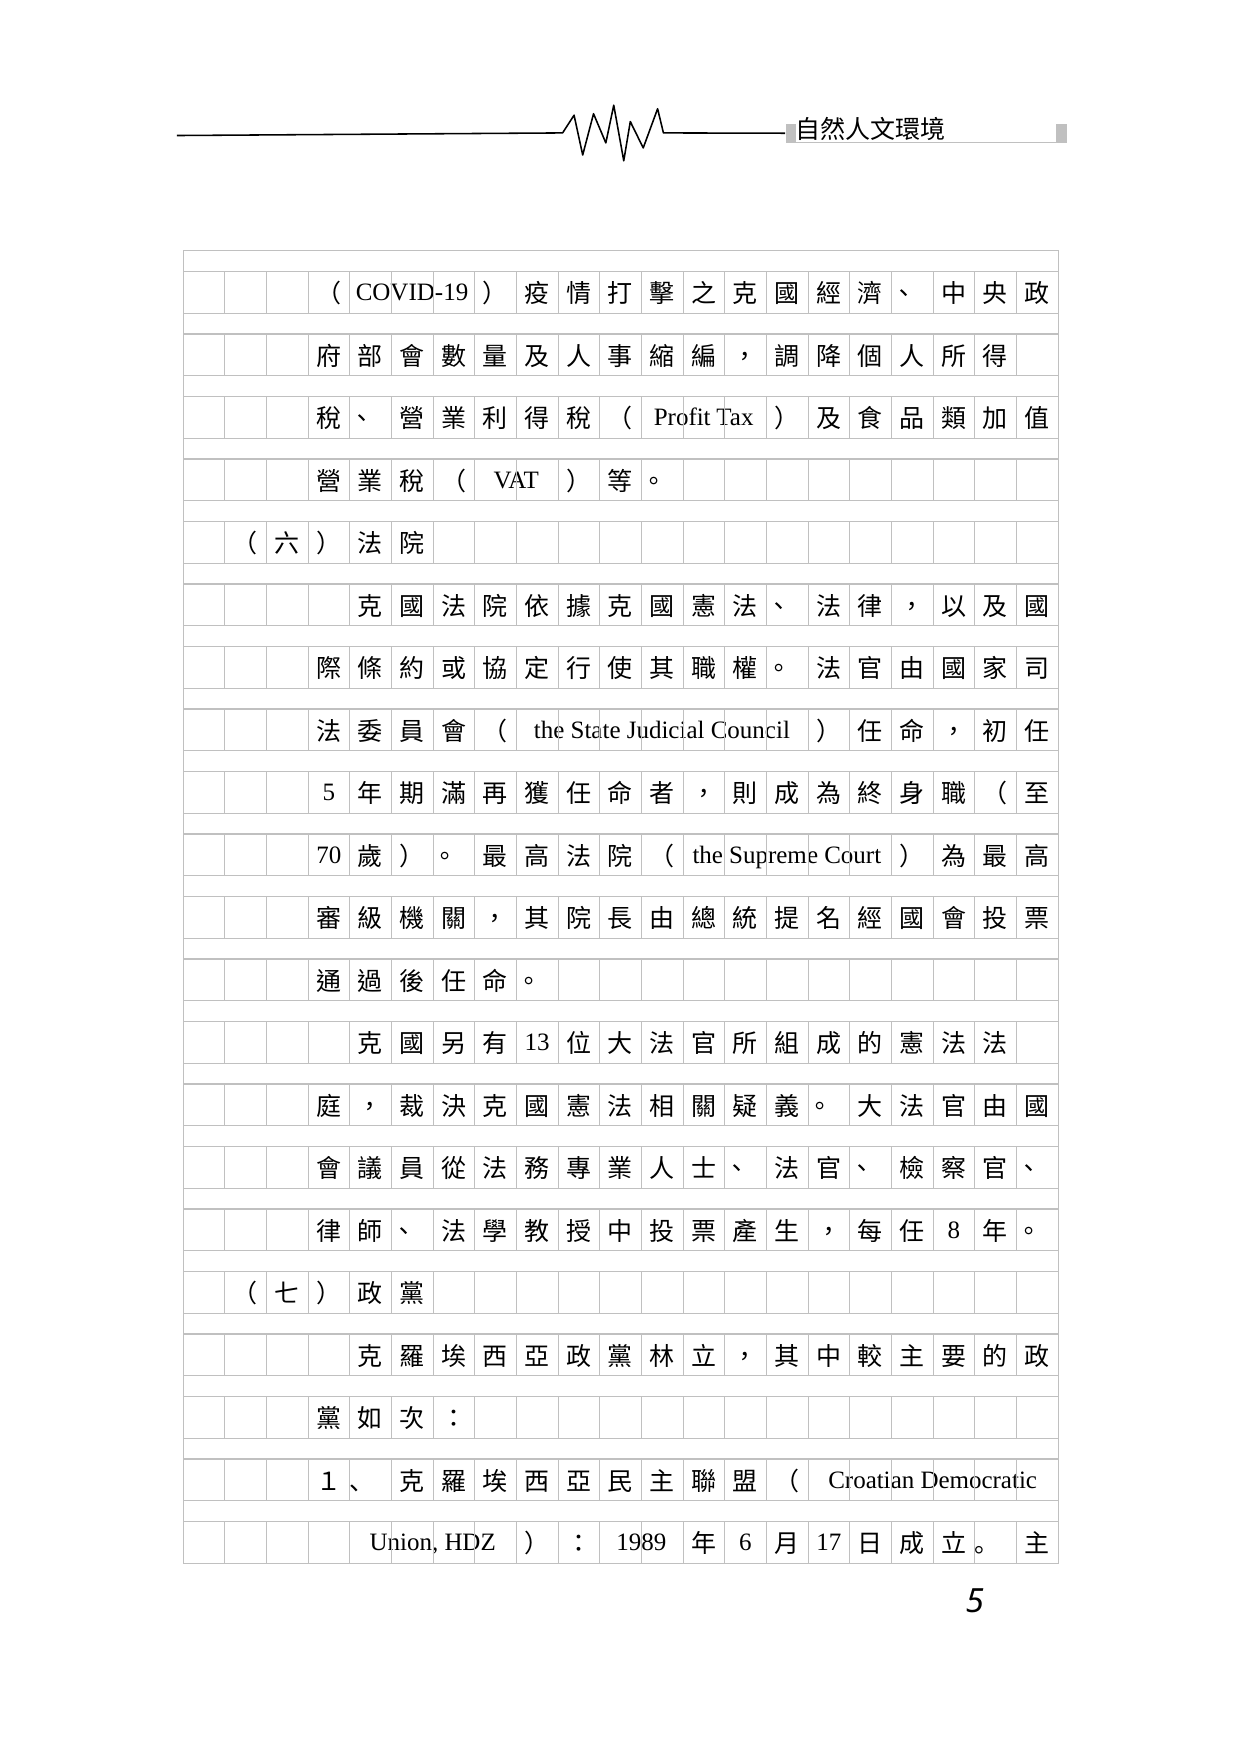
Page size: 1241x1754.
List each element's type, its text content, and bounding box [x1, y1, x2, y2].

text [767, 522, 808, 563]
text 克國另有13位大法官所組成的憲法法庭，裁決克國憲法相關疑義。大法官由國會議員從法務專業人士、法官、檢察官、律師、法學教授中投票產生，每任8年。 [434, 1147, 474, 1188]
text 克國法院依據克國憲法、法律，以及國際條約或協定行使其職權。法官由國家司法委員會（the State Judicial Council）任命，初任5年期滿再獲任命者，則成為終身職（至70歲）。最高法院（the Supreme Court）為最高審級機關，其院長由總統提名經國會投票通過後任命。 [281, 814, 1058, 833]
text 克國另有13位大法官所組成的憲法法庭，裁決克國憲法相關疑義。大法官由國會議員從法務專業人士、法官、檢察官、律師、法學教授中投票產生，每任8年。 [892, 1210, 933, 1250]
text 克國法院依據克國憲法、法律，以及國際條約或協定行使其職權。法官由國家司法委員會（the State Judicial Council）任命，初任5年期滿再獲任命者，則成為終身職（至70歲）。最高法院（the Supreme Court）為最高審級機關，其院長由總統提名經國會投票通過後任命。 [281, 689, 1058, 708]
text （ [225, 522, 266, 563]
text 克國另有13位大法官所組成的憲法法庭，裁決克國憲法相關疑義。大法官由國會議員從法務專業人士、法官、檢察官、律師、法學教授中投票產生，每任8年。 [350, 1210, 391, 1250]
text 克國另有13位大法官所組成的憲法法庭，裁決克國憲法相關疑義。大法官由國會議員從法務專業人士、法官、檢察官、律師、法學教授中投票產生，每任8年。 [434, 1022, 474, 1063]
text 林 [642, 1335, 683, 1375]
text 克國另有13位大法官所組成的憲法法庭，裁決克國憲法相關疑義。大法官由國會議員從法務專業人士、法官、檢察官、律師、法學教授中投票產生，每任8年。 [642, 1085, 683, 1125]
text 克國法院依據克國憲法、法律，以及國際條約或協定行使其職權。法官由國家司法委員會（the State Judicial Council）任命，初任5年期滿再獲任命者，則成為終身職（至70歲）。最高法院（the Supreme Court）為最高審級機關，其院長由總統提名經國會投票通過後任命。 [281, 751, 1058, 771]
text [281, 1335, 308, 1375]
text [975, 1272, 1016, 1313]
text 亞 [517, 1335, 558, 1375]
text [725, 1397, 766, 1438]
text 克國另有13位大法官所組成的憲法法庭，裁決克國憲法相關疑義。大法官由國會議員從法務專業人士、法官、檢察官、律師、法學教授中投票產生，每任8年。 [725, 1210, 766, 1250]
text 克國另有13位大法官所組成的憲法法庭，裁決克國憲法相關疑義。大法官由國會議員從法務專業人士、法官、檢察官、律師、法學教授中投票產生，每任8年。 [934, 1022, 974, 1063]
text 克國另有13位大法官所組成的憲法法庭，裁決克國憲法相關疑義。大法官由國會議員從法務專業人士、法官、檢察官、律師、法學教授中投票產生，每任8年。 [767, 1085, 808, 1125]
text [934, 1272, 974, 1313]
text 克國另有13位大法官所組成的憲法法庭，裁決克國憲法相關疑義。大法官由國會議員從法務專業人士、法官、檢察官、律師、法學教授中投票產生，每任8年。 [934, 1085, 974, 1125]
text 克國另有13位大法官所組成的憲法法庭，裁決克國憲法相關疑義。大法官由國會議員從法務專業人士、法官、檢察官、律師、法學教授中投票產生，每任8年。 [559, 1022, 599, 1063]
text [475, 1397, 516, 1438]
text [850, 522, 891, 563]
text 內閣總理由國家總統任命，內閣成員由內閣總理推薦任命，並由國家眾議院批准。2020年7月5日總理Andrej Plenkovic領導之「克羅埃西亞民主聯盟」（HDZ）於7月5日大選再次成為國會最大黨，HDZ及「獨立民主塞爾維亞族黨」（SDSS ）聯合組閣，總理由Andrej Plenkovic連任。施政優先推動：振興受「嚴重特殊傳染性肺炎」（COVID-19）疫情打擊之克國經濟、中央政府部會數量及人事縮編，調降個人所得稅、營業利得稅（Profit Tax）及食品類加值營業稅（VAT）等。 [281, 314, 1058, 333]
text [892, 1272, 933, 1313]
text 克國另有13位大法官所組成的憲法法庭，裁決克國憲法相關疑義。大法官由國會議員從法務專業人士、法官、檢察官、律師、法學教授中投票產生，每任8年。 [684, 1210, 724, 1250]
text ， [725, 1335, 766, 1375]
text 克國另有13位大法官所組成的憲法法庭，裁決克國憲法相關疑義。大法官由國會議員從法務專業人士、法官、檢察官、律師、法學教授中投票產生，每任8年。 [767, 1210, 808, 1250]
text 克國另有13位大法官所組成的憲法法庭，裁決克國憲法相關疑義。大法官由國會議員從法務專業人士、法官、檢察官、律師、法學教授中投票產生，每任8年。 [850, 1085, 891, 1125]
text [559, 1272, 599, 1313]
text [767, 1272, 808, 1313]
text 克國另有13位大法官所組成的憲法法庭，裁決克國憲法相關疑義。大法官由國會議員從法務專業人士、法官、檢察官、律師、法學教授中投票產生，每任8年。 [767, 1147, 808, 1188]
text 埃 [434, 1335, 474, 1375]
text [975, 522, 1016, 563]
text 克國法院依據克國憲法、法律，以及國際條約或協定行使其職權。法官由國家司法委員會（the State Judicial Council）任命，初任5年期滿再獲任命者，則成為終身職（至70歲）。最高法院（the Supreme Court）為最高審級機關，其院長由總統提名經國會投票通過後任命。 [281, 564, 1058, 583]
text 克國另有13位大法官所組成的憲法法庭，裁決克國憲法相關疑義。大法官由國會議員從法務專業人士、法官、檢察官、律師、法學教授中投票產生，每任8年。 [392, 1147, 433, 1188]
text [281, 1314, 1058, 1333]
text 克國另有13位大法官所組成的憲法法庭，裁決克國憲法相關疑義。大法官由國會議員從法務專業人士、法官、檢察官、律師、法學教授中投票產生，每任8年。 [475, 1210, 516, 1250]
text 克國另有13位大法官所組成的憲法法庭，裁決克國憲法相關疑義。大法官由國會議員從法務專業人士、法官、檢察官、律師、法學教授中投票產生，每任8年。 [642, 1210, 683, 1250]
text [207, 501, 1058, 521]
text 克國另有13位大法官所組成的憲法法庭，裁決克國憲法相關疑義。大法官由國會議員從法務專業人士、法官、檢察官、律師、法學教授中投票產生，每任8年。 [475, 1085, 516, 1125]
text 克國另有13位大法官所組成的憲法法庭，裁決克國憲法相關疑義。大法官由國會議員從法務專業人士、法官、檢察官、律師、法學教授中投票產生，每任8年。 [809, 1210, 849, 1250]
text 克國法院依據克國憲法、法律，以及國際條約或協定行使其職權。法官由國家司法委員會（the State Judicial Council）任命，初任5年期滿再獲任命者，則成為終身職（至70歲）。最高法院（the Supreme Court）為最高審級機關，其院長由總統提名經國會投票通過後任命。 [281, 876, 1058, 896]
text 克國另有13位大法官所組成的憲法法庭，裁決克國憲法相關疑義。大法官由國會議員從法務專業人士、法官、檢察官、律師、法學教授中投票產生，每任8年。 [517, 1210, 558, 1250]
text 克國另有13位大法官所組成的憲法法庭，裁決克國憲法相關疑義。大法官由國會議員從法務專業人士、法官、檢察官、律師、法學教授中投票產生，每任8年。 [600, 1147, 641, 1188]
text 七 [267, 1272, 308, 1313]
text 克國另有13位大法官所組成的憲法法庭，裁決克國憲法相關疑義。大法官由國會議員從法務專業人士、法官、檢察官、律師、法學教授中投票產生，每任8年。 [517, 1147, 558, 1188]
text 立 [684, 1335, 724, 1375]
text [600, 1272, 641, 1313]
text 克國另有13位大法官所組成的憲法法庭，裁決克國憲法相關疑義。大法官由國會議員從法務專業人士、法官、檢察官、律師、法學教授中投票產生，每任8年。 [684, 1022, 724, 1063]
text 克國另有13位大法官所組成的憲法法庭，裁決克國憲法相關疑義。大法官由國會議員從法務專業人士、法官、檢察官、律師、法學教授中投票產生，每任8年。 [809, 1022, 849, 1063]
text 黨 [392, 1272, 433, 1313]
text [809, 1397, 849, 1438]
text [684, 1272, 724, 1313]
text [975, 1397, 1016, 1438]
text 克國另有13位大法官所組成的憲法法庭，裁決克國憲法相關疑義。大法官由國會議員從法務專業人士、法官、檢察官、律師、法學教授中投票產生，每任8年。 [975, 1147, 1016, 1188]
text [517, 1397, 558, 1438]
text 克國另有13位大法官所組成的憲法法庭，裁決克國憲法相關疑義。大法官由國會議員從法務專業人士、法官、檢察官、律師、法學教授中投票產生，每任8年。 [309, 1085, 349, 1125]
text [1017, 1397, 1058, 1438]
text [642, 1397, 683, 1438]
text １、克羅埃西亞民主聯盟（Croatian Democratic Union, HDZ）：1989年6月17日成立。主張用民主方式，聯合在社會及政治活動中認同基督教文明及倫理道德普世價值人士，實現克羅埃西亞精神及物質生活全面復興，為中右翼政黨及國會最大黨。 [281, 1501, 1058, 1521]
text [434, 522, 474, 563]
text 克國另有13位大法官所組成的憲法法庭，裁決克國憲法相關疑義。大法官由國會議員從法務專業人士、法官、檢察官、律師、法學教授中投票產生，每任8年。 [281, 1189, 1058, 1208]
text [934, 522, 974, 563]
text 克國另有13位大法官所組成的憲法法庭，裁決克國憲法相關疑義。大法官由國會議員從法務專業人士、法官、檢察官、律師、法學教授中投票產生，每任8年。 [434, 1085, 474, 1125]
text 克國另有13位大法官所組成的憲法法庭，裁決克國憲法相關疑義。大法官由國會議員從法務專業人士、法官、檢察官、律師、法學教授中投票產生，每任8年。 [642, 1147, 683, 1188]
text [850, 1397, 891, 1438]
text [434, 1272, 474, 1313]
text [600, 522, 641, 563]
text 克國另有13位大法官所組成的憲法法庭，裁決克國憲法相關疑義。大法官由國會議員從法務專業人士、法官、檢察官、律師、法學教授中投票產生，每任8年。 [475, 1147, 516, 1188]
text 克國另有13位大法官所組成的憲法法庭，裁決克國憲法相關疑義。大法官由國會議員從法務專業人士、法官、檢察官、律師、法學教授中投票產生，每任8年。 [684, 1085, 724, 1125]
text 克國另有13位大法官所組成的憲法法庭，裁決克國憲法相關疑義。大法官由國會議員從法務專業人士、法官、檢察官、律師、法學教授中投票產生，每任8年。 [434, 1210, 474, 1250]
text [809, 1272, 849, 1313]
text [1017, 522, 1058, 563]
text 克國另有13位大法官所組成的憲法法庭，裁決克國憲法相關疑義。大法官由國會議員從法務專業人士、法官、檢察官、律師、法學教授中投票產生，每任8年。 [809, 1085, 849, 1125]
text 克國另有13位大法官所組成的憲法法庭，裁決克國憲法相關疑義。大法官由國會議員從法務專業人士、法官、檢察官、律師、法學教授中投票產生，每任8年。 [309, 1147, 349, 1188]
text [517, 1272, 558, 1313]
text 克國另有13位大法官所組成的憲法法庭，裁決克國憲法相關疑義。大法官由國會議員從法務專業人士、法官、檢察官、律師、法學教授中投票產生，每任8年。 [559, 1147, 599, 1188]
text 克國另有13位大法官所組成的憲法法庭，裁決克國憲法相關疑義。大法官由國會議員從法務專業人士、法官、檢察官、律師、法學教授中投票產生，每任8年。 [1017, 1210, 1058, 1250]
text 克國另有13位大法官所組成的憲法法庭，裁決克國憲法相關疑義。大法官由國會議員從法務專業人士、法官、檢察官、律師、法學教授中投票產生，每任8年。 [975, 1210, 1016, 1250]
text [892, 522, 933, 563]
text [207, 1272, 224, 1313]
text 克國另有13位大法官所組成的憲法法庭，裁決克國憲法相關疑義。大法官由國會議員從法務專業人士、法官、檢察官、律師、法學教授中投票產生，每任8年。 [517, 1085, 558, 1125]
text 內閣總理由國家總統任命，內閣成員由內閣總理推薦任命，並由國家眾議院批准。2020年7月5日總理Andrej Plenkovic領導之「克羅埃西亞民主聯盟」（HDZ）於7月5日大選再次成為國會最大黨，HDZ及「獨立民主塞爾維亞族黨」（SDSS ）聯合組閣，總理由Andrej Plenkovic連任。施政優先推動：振興受「嚴重特殊傳染性肺炎」（COVID-19）疫情打擊之克國經濟、中央政府部會數量及人事縮編，調降個人所得稅、營業利得稅（Profit Tax）及食品類加值營業稅（VAT）等。 [281, 439, 1058, 458]
text [642, 522, 683, 563]
text 克國另有13位大法官所組成的憲法法庭，裁決克國憲法相關疑義。大法官由國會議員從法務專業人士、法官、檢察官、律師、法學教授中投票產生，每任8年。 [850, 1022, 891, 1063]
text 克國另有13位大法官所組成的憲法法庭，裁決克國憲法相關疑義。大法官由國會議員從法務專業人士、法官、檢察官、律師、法學教授中投票產生，每任8年。 [517, 1022, 558, 1063]
text 的 [975, 1335, 1016, 1375]
text [725, 1272, 766, 1313]
text 克國另有13位大法官所組成的憲法法庭，裁決克國憲法相關疑義。大法官由國會議員從法務專業人士、法官、檢察官、律師、法學教授中投票產生，每任8年。 [559, 1210, 599, 1250]
text 克國另有13位大法官所組成的憲法法庭，裁決克國憲法相關疑義。大法官由國會議員從法務專業人士、法官、檢察官、律師、法學教授中投票產生，每任8年。 [392, 1022, 433, 1063]
text 次 [392, 1397, 433, 1438]
text 克國另有13位大法官所組成的憲法法庭，裁決克國憲法相關疑義。大法官由國會議員從法務專業人士、法官、檢察官、律師、法學教授中投票產生，每任8年。 [809, 1147, 849, 1188]
text 院 [392, 522, 433, 563]
text 克國另有13位大法官所組成的憲法法庭，裁決克國憲法相關疑義。大法官由國會議員從法務專業人士、法官、檢察官、律師、法學教授中投票產生，每任8年。 [892, 1022, 933, 1063]
text 克國法院依據克國憲法、法律，以及國際條約或協定行使其職權。法官由國家司法委員會（the State Judicial Council）任命，初任5年期滿再獲任命者，則成為終身職（至70歲）。最高法院（the Supreme Court）為最高審級機關，其院長由總統提名經國會投票通過後任命。 [281, 626, 1058, 646]
text 黨 [600, 1335, 641, 1375]
text [850, 1272, 891, 1313]
text 克國另有13位大法官所組成的憲法法庭，裁決克國憲法相關疑義。大法官由國會議員從法務專業人士、法官、檢察官、律師、法學教授中投票產生，每任8年。 [559, 1085, 599, 1125]
text 克國另有13位大法官所組成的憲法法庭，裁決克國憲法相關疑義。大法官由國會議員從法務專業人士、法官、檢察官、律師、法學教授中投票產生，每任8年。 [725, 1147, 766, 1188]
text 政 [559, 1335, 599, 1375]
text [559, 1397, 599, 1438]
text 克國另有13位大法官所組成的憲法法庭，裁決克國憲法相關疑義。大法官由國會議員從法務專業人士、法官、檢察官、律師、法學教授中投票產生，每任8年。 [934, 1147, 974, 1188]
text [475, 1272, 516, 1313]
text 克國另有13位大法官所組成的憲法法庭，裁決克國憲法相關疑義。大法官由國會議員從法務專業人士、法官、檢察官、律師、法學教授中投票產生，每任8年。 [600, 1085, 641, 1125]
text 克國另有13位大法官所組成的憲法法庭，裁決克國憲法相關疑義。大法官由國會議員從法務專業人士、法官、檢察官、律師、法學教授中投票產生，每任8年。 [892, 1147, 933, 1188]
text 克國另有13位大法官所組成的憲法法庭，裁決克國憲法相關疑義。大法官由國會議員從法務專業人士、法官、檢察官、律師、法學教授中投票產生，每任8年。 [975, 1085, 1016, 1125]
text [517, 522, 558, 563]
text 較 [850, 1335, 891, 1375]
text 克國另有13位大法官所組成的憲法法庭，裁決克國憲法相關疑義。大法官由國會議員從法務專業人士、法官、檢察官、律師、法學教授中投票產生，每任8年。 [600, 1210, 641, 1250]
text 主 [892, 1335, 933, 1375]
text ） [309, 522, 349, 563]
text [207, 1251, 1058, 1271]
text 法 [350, 522, 391, 563]
text [684, 522, 724, 563]
text 克國另有13位大法官所組成的憲法法庭，裁決克國憲法相關疑義。大法官由國會議員從法務專業人士、法官、檢察官、律師、法學教授中投票產生，每任8年。 [309, 1022, 349, 1063]
text 政 [1017, 1335, 1058, 1375]
text [892, 1397, 933, 1438]
text 克國另有13位大法官所組成的憲法法庭，裁決克國憲法相關疑義。大法官由國會議員從法務專業人士、法官、檢察官、律師、法學教授中投票產生，每任8年。 [392, 1085, 433, 1125]
text [809, 522, 849, 563]
text [207, 522, 224, 563]
text 克國另有13位大法官所組成的憲法法庭，裁決克國憲法相關疑義。大法官由國會議員從法務專業人士、法官、檢察官、律師、法學教授中投票產生，每任8年。 [600, 1022, 641, 1063]
text 克國另有13位大法官所組成的憲法法庭，裁決克國憲法相關疑義。大法官由國會議員從法務專業人士、法官、檢察官、律師、法學教授中投票產生，每任8年。 [892, 1085, 933, 1125]
text 黨 [309, 1397, 349, 1438]
text 克國另有13位大法官所組成的憲法法庭，裁決克國憲法相關疑義。大法官由國會議員從法務專業人士、法官、檢察官、律師、法學教授中投票產生，每任8年。 [850, 1210, 891, 1250]
text 克國另有13位大法官所組成的憲法法庭，裁決克國憲法相關疑義。大法官由國會議員從法務專業人士、法官、檢察官、律師、法學教授中投票產生，每任8年。 [281, 1001, 1058, 1021]
text 政 [350, 1272, 391, 1313]
text [600, 1397, 641, 1438]
text 要 [934, 1335, 974, 1375]
text 內閣總理由國家總統任命，內閣成員由內閣總理推薦任命，並由國家眾議院批准。2020年7月5日總理Andrej Plenkovic領導之「克羅埃西亞民主聯盟」（HDZ）於7月5日大選再次成為國會最大黨，HDZ及「獨立民主塞爾維亞族黨」（SDSS ）聯合組閣，總理由Andrej Plenkovic連任。施政優先推動：振興受「嚴重特殊傳染性肺炎」（COVID-19）疫情打擊之克國經濟、中央政府部會數量及人事縮編，調降個人所得稅、營業利得稅（Profit Tax）及食品類加值營業稅（VAT）等。 [281, 376, 1058, 396]
text 克國另有13位大法官所組成的憲法法庭，裁決克國憲法相關疑義。大法官由國會議員從法務專業人士、法官、檢察官、律師、法學教授中投票產生，每任8年。 [281, 1064, 1058, 1083]
text [281, 1397, 308, 1438]
text 中 [809, 1335, 849, 1375]
text 克 [350, 1335, 391, 1375]
text 西 [475, 1335, 516, 1375]
text 克國另有13位大法官所組成的憲法法庭，裁決克國憲法相關疑義。大法官由國會議員從法務專業人士、法官、檢察官、律師、法學教授中投票產生，每任8年。 [281, 1126, 1058, 1146]
text 克國另有13位大法官所組成的憲法法庭，裁決克國憲法相關疑義。大法官由國會議員從法務專業人士、法官、檢察官、律師、法學教授中投票產生，每任8年。 [642, 1022, 683, 1063]
text 克國另有13位大法官所組成的憲法法庭，裁決克國憲法相關疑義。大法官由國會議員從法務專業人士、法官、檢察官、律師、法學教授中投票產生，每任8年。 [767, 1022, 808, 1063]
text 其 [767, 1335, 808, 1375]
text 克國另有13位大法官所組成的憲法法庭，裁決克國憲法相關疑義。大法官由國會議員從法務專業人士、法官、檢察官、律師、法學教授中投票產生，每任8年。 [934, 1210, 974, 1250]
text （ [225, 1272, 266, 1313]
text 克國另有13位大法官所組成的憲法法庭，裁決克國憲法相關疑義。大法官由國會議員從法務專業人士、法官、檢察官、律師、法學教授中投票產生，每任8年。 [350, 1085, 391, 1125]
text [642, 1272, 683, 1313]
text 克國另有13位大法官所組成的憲法法庭，裁決克國憲法相關疑義。大法官由國會議員從法務專業人士、法官、檢察官、律師、法學教授中投票產生，每任8年。 [350, 1147, 391, 1188]
text 克國法院依據克國憲法、法律，以及國際條約或協定行使其職權。法官由國家司法委員會（the State Judicial Council）任命，初任5年期滿再獲任命者，則成為終身職（至70歲）。最高法院（the Supreme Court）為最高審級機關，其院長由總統提名經國會投票通過後任命。 [281, 939, 1058, 958]
text 克國另有13位大法官所組成的憲法法庭，裁決克國憲法相關疑義。大法官由國會議員從法務專業人士、法官、檢察官、律師、法學教授中投票產生，每任8年。 [850, 1147, 891, 1188]
text 羅 [392, 1335, 433, 1375]
text [684, 1397, 724, 1438]
text 內閣總理由國家總統任命，內閣成員由內閣總理推薦任命，並由國家眾議院批准。2020年7月5日總理Andrej Plenkovic領導之「克羅埃西亞民主聯盟」（HDZ）於7月5日大選再次成為國會最大黨，HDZ及「獨立民主塞爾維亞族黨」（SDSS ）聯合組閣，總理由Andrej Plenkovic連任。施政優先推動：振興受「嚴重特殊傳染性肺炎」（COVID-19）疫情打擊之克國經濟、中央政府部會數量及人事縮編，調降個人所得稅、營業利得稅（Profit Tax）及食品類加值營業稅（VAT）等。 [281, 251, 1058, 271]
text ） [309, 1272, 349, 1313]
text [559, 522, 599, 563]
text 克國另有13位大法官所組成的憲法法庭，裁決克國憲法相關疑義。大法官由國會議員從法務專業人士、法官、檢察官、律師、法學教授中投票產生，每任8年。 [1017, 1085, 1058, 1125]
text 克國另有13位大法官所組成的憲法法庭，裁決克國憲法相關疑義。大法官由國會議員從法務專業人士、法官、檢察官、律師、法學教授中投票產生，每任8年。 [1017, 1147, 1058, 1188]
text 克國另有13位大法官所組成的憲法法庭，裁決克國憲法相關疑義。大法官由國會議員從法務專業人士、法官、檢察官、律師、法學教授中投票產生，每任8年。 [1017, 1022, 1058, 1063]
text 克國另有13位大法官所組成的憲法法庭，裁決克國憲法相關疑義。大法官由國會議員從法務專業人士、法官、檢察官、律師、法學教授中投票產生，每任8年。 [475, 1022, 516, 1063]
text 克國另有13位大法官所組成的憲法法庭，裁決克國憲法相關疑義。大法官由國會議員從法務專業人士、法官、檢察官、律師、法學教授中投票產生，每任8年。 [392, 1210, 433, 1250]
text 克國另有13位大法官所組成的憲法法庭，裁決克國憲法相關疑義。大法官由國會議員從法務專業人士、法官、檢察官、律師、法學教授中投票產生，每任8年。 [309, 1210, 349, 1250]
text 如 [350, 1397, 391, 1438]
text [767, 1397, 808, 1438]
text １、克羅埃西亞民主聯盟（Croatian Democratic Union, HDZ）：1989年6月17日成立。主張用民主方式，聯合在社會及政治活動中認同基督教文明及倫理道德普世價值人士，實現克羅埃西亞精神及物質生活全面復興，為中右翼政黨及國會最大黨。 [281, 1439, 1058, 1458]
text 克國另有13位大法官所組成的憲法法庭，裁決克國憲法相關疑義。大法官由國會議員從法務專業人士、法官、檢察官、律師、法學教授中投票產生，每任8年。 [684, 1147, 724, 1188]
text ： [434, 1397, 474, 1438]
text 克國另有13位大法官所組成的憲法法庭，裁決克國憲法相關疑義。大法官由國會議員從法務專業人士、法官、檢察官、律師、法學教授中投票產生，每任8年。 [725, 1085, 766, 1125]
text [1017, 1272, 1058, 1313]
text 克國另有13位大法官所組成的憲法法庭，裁決克國憲法相關疑義。大法官由國會議員從法務專業人士、法官、檢察官、律師、法學教授中投票產生，每任8年。 [350, 1022, 391, 1063]
text [309, 1335, 349, 1375]
text [725, 522, 766, 563]
text [475, 522, 516, 563]
text 克國另有13位大法官所組成的憲法法庭，裁決克國憲法相關疑義。大法官由國會議員從法務專業人士、法官、檢察官、律師、法學教授中投票產生，每任8年。 [725, 1022, 766, 1063]
text 克國另有13位大法官所組成的憲法法庭，裁決克國憲法相關疑義。大法官由國會議員從法務專業人士、法官、檢察官、律師、法學教授中投票產生，每任8年。 [975, 1022, 1016, 1063]
text [934, 1397, 974, 1438]
text [281, 1376, 1058, 1396]
text 六 [267, 522, 308, 563]
